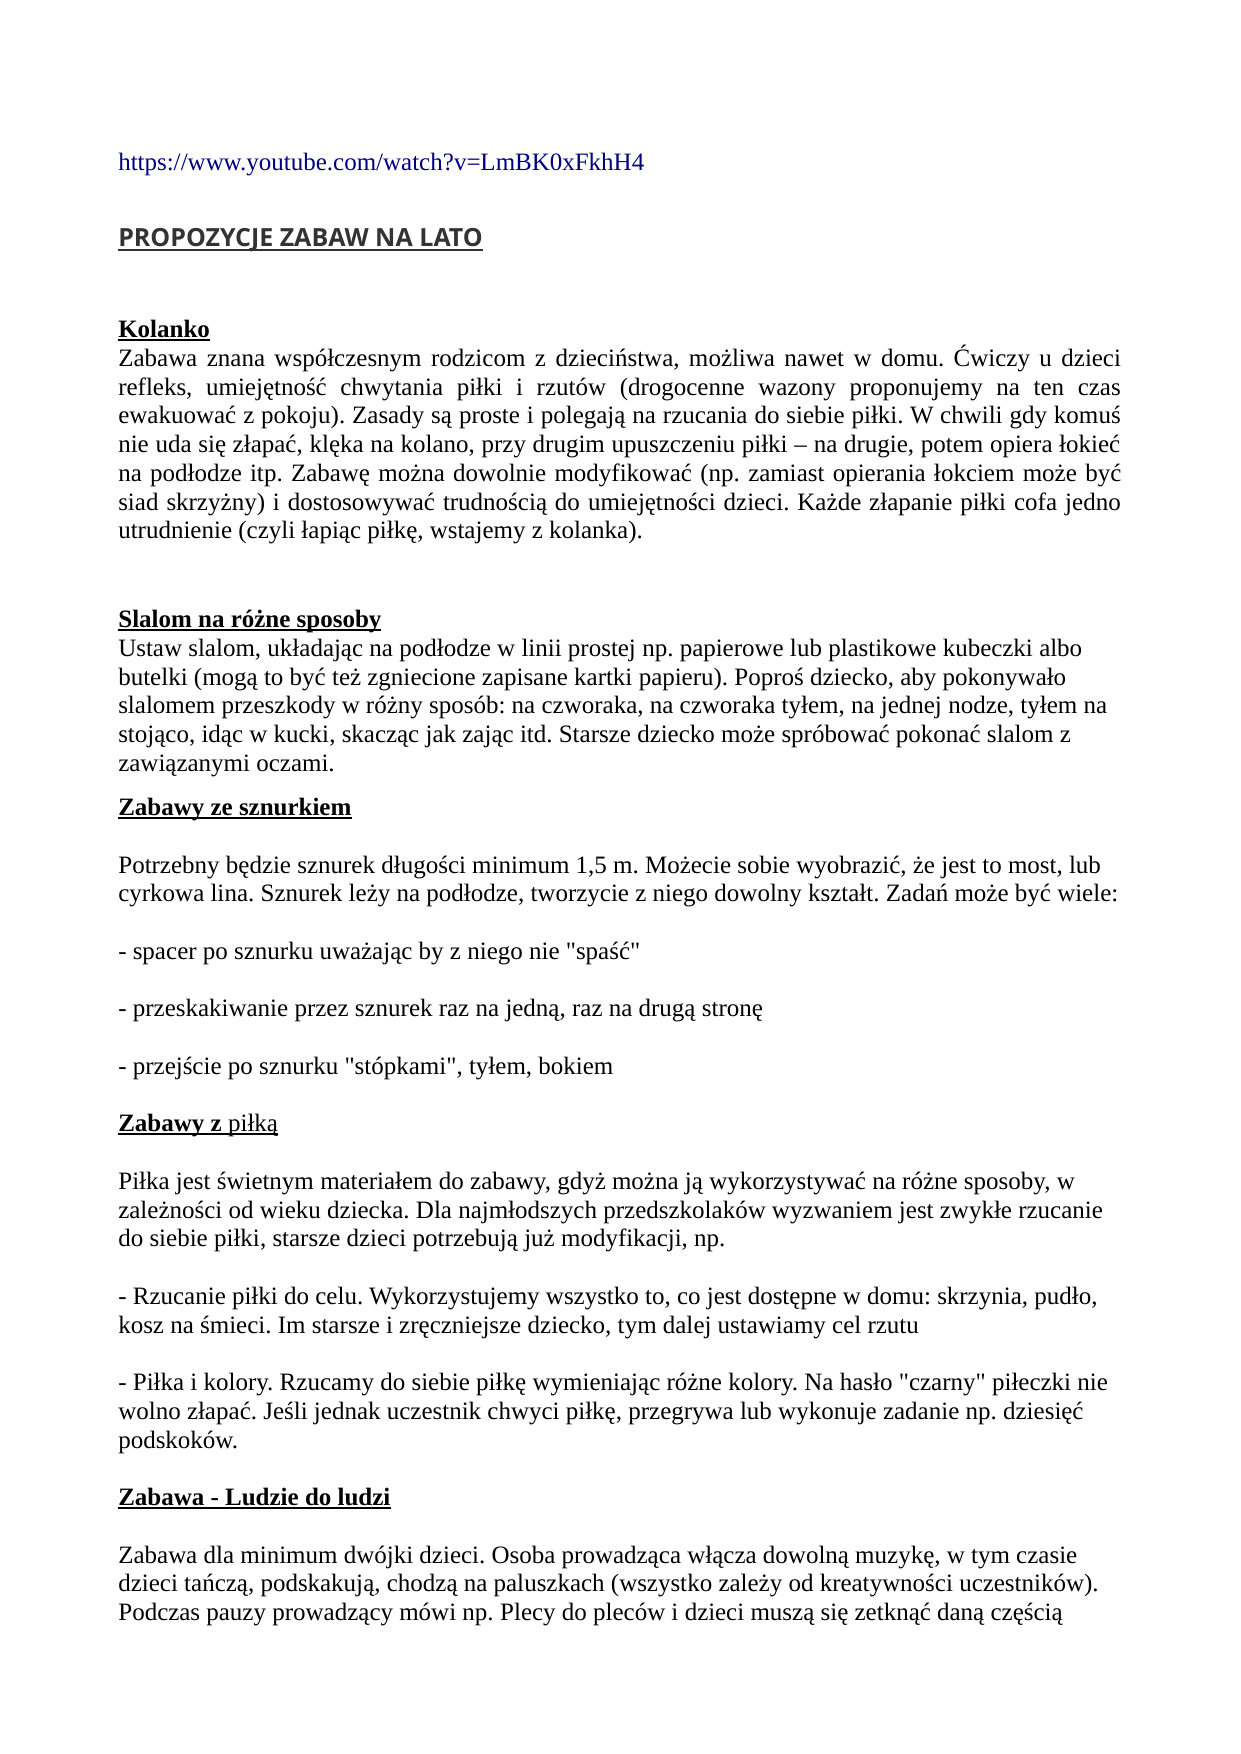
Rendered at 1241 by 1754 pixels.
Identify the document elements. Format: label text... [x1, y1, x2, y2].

text Slalom na różne sposoby Ustaw slalom, układając na podłodze w linii prostej np. papierowe lub plastikowe kubeczki albo butelki (mogą to być też zgniecione zapisane kartki papieru). Poproś dziecko, aby pokonywało slalomem przeszkody w różny sposób: na czworaka, na czworaka tyłem, na jednej nodze, tyłem na stojąco, idąc w kucki, skacząc jak zając itd. Starsze dziecko może spróbować pokonać slalom z zawiązanymi oczami. [118, 604, 1122, 777]
text https://www.youtube.com/watch?v=LmBK0xFkhH4 [118, 147, 1122, 176]
text PROPOZYCJE ZABAW NA LATO [118, 220, 1122, 254]
text Zabawy ze sznurkiem Potrzebny będzie sznurek długości minimum 1,5 m. Możecie sobie wyobrazić, że jest to most, lub cyrkowa lina. Sznurek leży na podłodze, tworzycie z niego dowolny kształt. Zadań może być wiele: - spacer po sznurku uważając by z niego nie "spaść" - przeskakiwanie przez sznurek raz na jedną, raz na drugą stronę - przejście po sznurku "stópkami", tyłem, bokiem Zabawy z piłką Piłka jest świetnym materiałem do zabawy, gdyż można ją wykorzystywać na różne sposoby, w zależności od wieku dziecka. Dla najmłodszych przedszkolaków wyzwaniem jest zwykłe rzucanie do siebie piłki, starsze dzieci potrzebują już modyfikacji, np. - Rzucanie piłki do celu. Wykorzystujemy wszystko to, co jest dostępne w domu: skrzynia, pudło, kosz na śmieci. Im starsze i zręczniejsze dziecko, tym dalej ustawiamy cel rzutu - Piłka i kolory. Rzucamy do siebie piłkę wymieniając różne kolory. Na hasło "czarny" piłeczki nie wolno złapać. Jeśli jednak uczestnik chwyci piłkę, przegrywa lub wykonuje zadanie np. dziesięć podskoków. Zabawa - Ludzie do ludzi Zabawa dla minimum dwójki dzieci. Osoba prowadząca włącza dowolną muzykę, w tym czasie dzieci tańczą, podskakują, chodzą na paluszkach (wszystko zależy od kreatywności uczestników). Podczas pauzy prowadzący mówi np. Plecy do pleców i dzieci muszą się zetknąć daną częścią [118, 792, 1122, 1626]
text Kolanko Zabawa znana współczesnym rodzicom z dzieciństwa, możliwa nawet w domu. Ćwiczy u dzieci refleks, umiejętność chwytania piłki i rzutów (drogocenne wazony proponujemy na ten czas ewakuować z pokoju). Zasady są proste i polegają na rzucania do siebie piłki. W chwili gdy komuś nie uda się złapać, klęka na kolano, przy drugim upuszczeniu piłki – na drugie, potem opiera łokieć na podłodze itp. Zabawę można dowolnie modyfikować (np. zamiast opierania łokciem może być siad skrzyżny) i dostosowywać trudnością do umiejętności dzieci. Każde złapanie piłki cofa jedno utrudnienie (czyli łapiąc piłkę, wstajemy z kolanka). [118, 314, 1122, 544]
